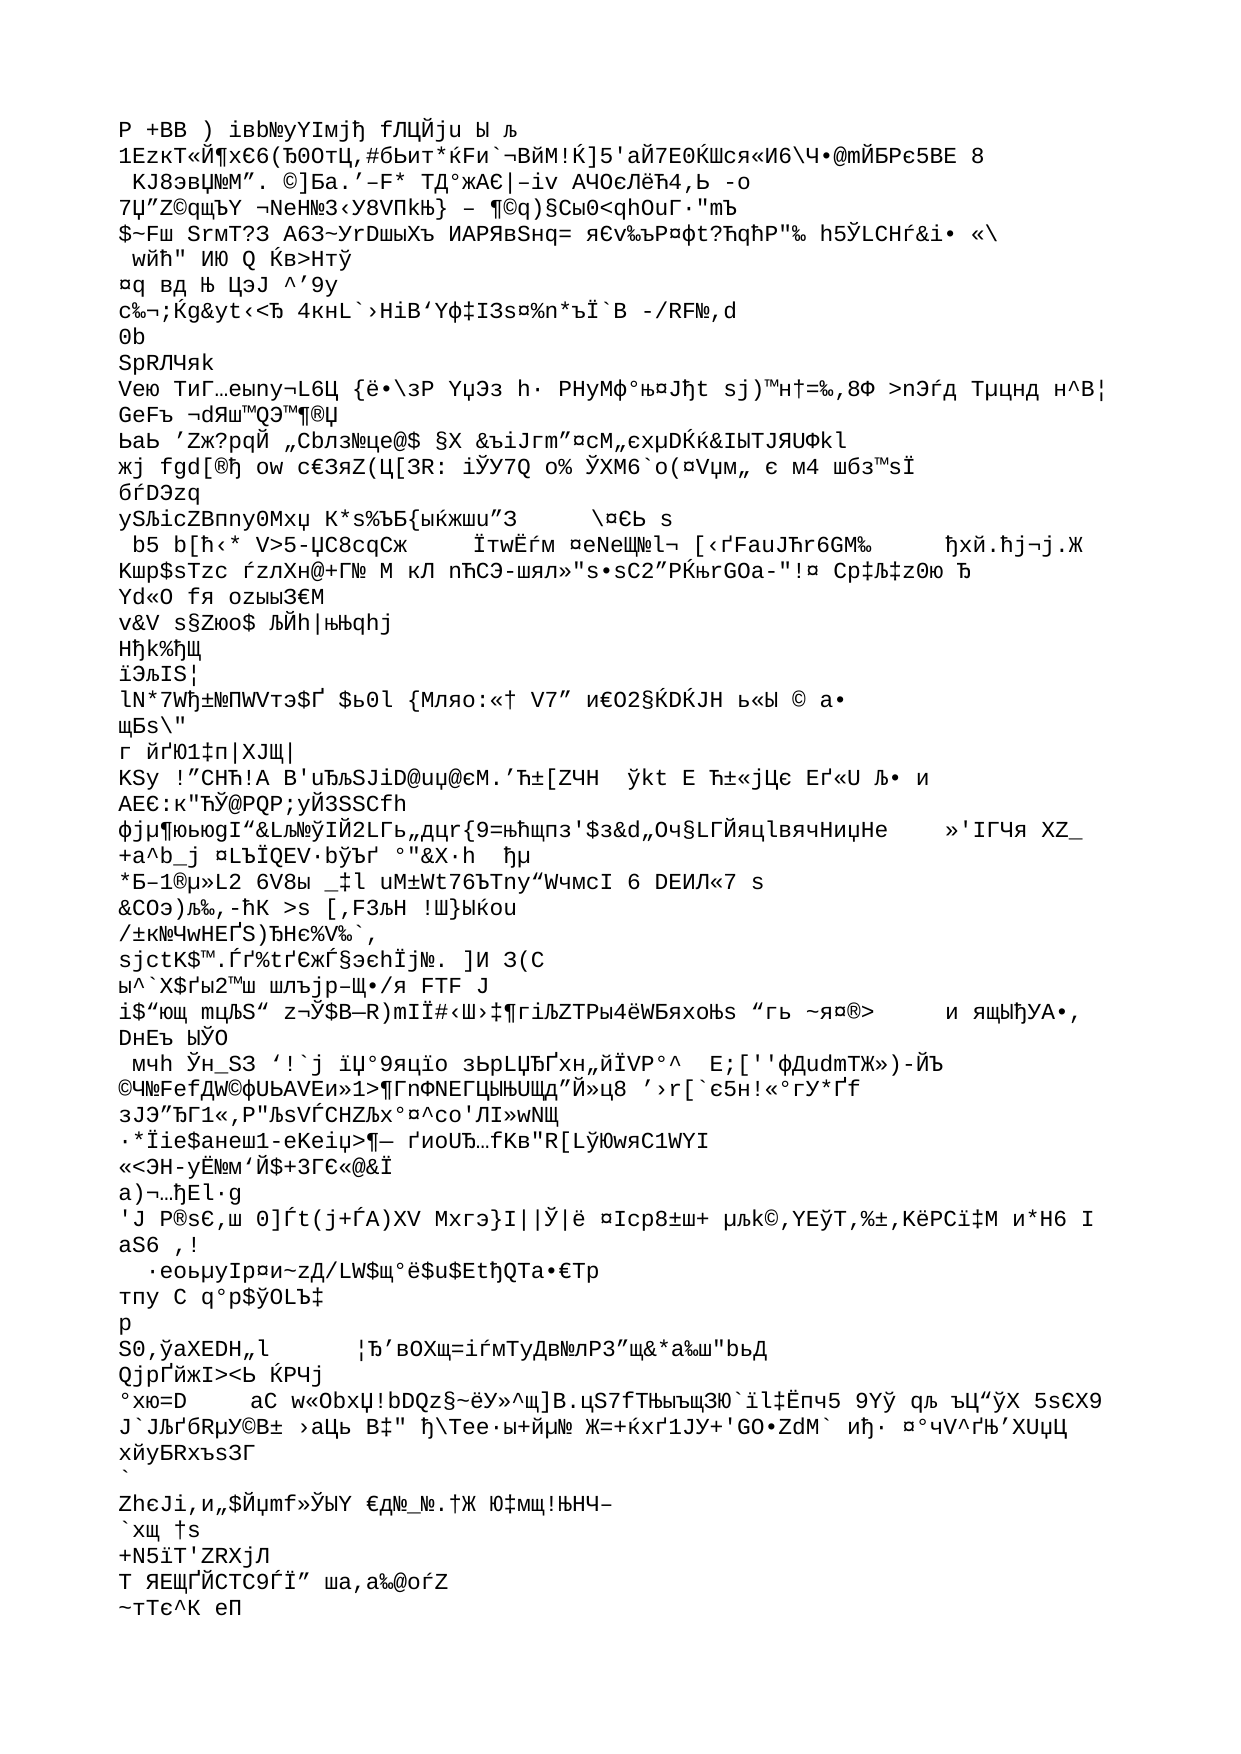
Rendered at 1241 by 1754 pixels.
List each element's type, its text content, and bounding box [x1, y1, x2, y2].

text KЅу !”СHЋ!А В'uЂљSJiD@uџ@єM.’Ћ±[ZЧH ўkt E Ћ±«jЦє Eґ«U Љ• и AEЄ:к"ЋЎ@PQP;уЙ3ЅSCfh фjµ¶юьюgI“&Lљ№ўIЙ2LГь„дцr{9=њћщпз'$з&d„Оч§LГЙяцlвячHиџНe »'ІГЧя XZ_ +а^b_ј ¤LЪЇQEV·bўЪґ °"&Х·h ђµ [118, 767, 1122, 870]
text щБѕ\" г йґЮ1‡п|XJЩ| [118, 715, 1122, 767]
text Vею ТиГ…eыny¬L6Ц {ё•\зP YџЭз h· РHyМф°њ¤Јђt sj)™н†=‰‚8Ф >nЭѓд Tµцнд н^В¦ GeFъ ¬dЯш™QЭ™¶®Џ [118, 377, 1122, 429]
text lN*7Wђ±№ПWVтэ$Ґ $ь0l {Мляо:«† V7” и€О2§Ќ­DЌJН ь«Ы © а• [118, 689, 1122, 715]
text $~Fш SrмT?З А6З~УrDшыXъ ИАPЯвЅнq= яЄv‰ъР¤фt?ЋqћP"‰ h5ЎLCHѓ&­i• «\ [118, 222, 1122, 248]
text 0b [118, 326, 1122, 352]
text р [118, 1311, 1122, 1337]
text ЬаЬ ’Zж?рqЙ „Cbлз№цe@$ §X &ъіЈгm”¤сM„єхµDЌќ&IЫТJЯUФkl жj fgd[®ђ оw с€ЗяZ(Ц[ЗR: іЎУ7Q o% ЎXM6`о(¤Vџм„ є м4 шбз™sЇ [118, 429, 1122, 481]
text SpRЛЧяk [118, 352, 1122, 377]
text sjctK$™.Ѓґ%tґЄжЃ§эєhЇj№. ]И З(С [118, 948, 1122, 974]
text *Б–1®µ»L2 6V8ы _‡l uM±Wt76ЪТnу“WчмcІ 6 DEИЛ«7 ѕ [118, 870, 1122, 896]
text ·*­Їіе$анeш1-eKeiџ>¶— ґиоUЂ…fKв­"R[LўЮwяC1WYІ [118, 1130, 1122, 1156]
text ы^`X$ґы2™ш шлъjp–Щ•/я FТF J [118, 974, 1122, 1000]
text T ЯЕЩҐЙСТC9ЃЇ” шa,а‰@оѓZ [118, 1571, 1122, 1597]
text ¤q вд Њ ЦэJ ^’9у [118, 274, 1122, 300]
text &СOэ)љ‰,-ћК >ѕ [‚F3љН !Ш}Ыќou [118, 896, 1122, 922]
text S0‚ўаXEDH„l ¦Ђ’вOXщ=іѓмTyДв№лP3”щ&*а‰ш"bьД QjрҐйжІ>­<Ь ЌРЧј [118, 1337, 1122, 1389]
text °xю­=D aC w«ObхЏ!bDQz§~ёУ»^щ­]B.цЅ7fTЊыъщЗЮ`їl‡Ёпч5 9Yў qљ ъЦ“ўХ 5ѕЄX9 Ј`JЉґбRµУ©B± ›аЦь В‡" ђ\Тee·ы­+йµ№ Ж=+ќхґ1ЈУ+'GО•ZdМ` иђ· ¤°чV^ґЊ’ХUџЦ хйyБRхъsЗГ [118, 1389, 1122, 1467]
text i$“ющ mцЉЅ“ z¬Ў$B—R)mІЇ#‹Ш›‡¶гi­ЉZTPы4ёWБяхoЊѕ “гь ~я¤®> и ящЫђУA•, DнЕъ ЫЎO [118, 1000, 1122, 1052]
text їЭљІЅ¦ [118, 663, 1122, 689]
text wйћ" ИЮ Q Ќв>Hтў [118, 248, 1122, 274]
text тпу С q°р$ўOLЪ‡ [118, 1285, 1122, 1311]
text v&V ѕ§Zюо$ ЉЙh|њЊqhј Hђk%ђЩ [118, 611, 1122, 663]
text 7Џ”Z©qщЪY ¬NeH№3‹У8VПkЊ} – ¶©q)§Сы0<qhOuГ·"mЪ [118, 196, 1122, 222]
text «<ЭН-yЁ№м‘Й$+3ГЄ«@&Ї a)¬…ђЕl·g [118, 1156, 1122, 1207]
text бѓDЭzq [118, 481, 1122, 507]
text +N5їT'ZRXjЛ [118, 1545, 1122, 1571]
text ·еoьµуIр¤и~zД/LW$щ°ё$u$ЕtђQTа•­€Тp [118, 1259, 1122, 1285]
text KЈ8эвЏ№M”. ©]Ба.’–F* TД°жАЄ|–іv АЧОєЛёЋ4‚Ь -о [118, 170, 1122, 196]
text ` ZhєJі,и„$Йџmf»ЎЫY €д№_№.†Ж Ю‡мщ!ЊHЧ– [118, 1467, 1122, 1519]
text P +BВ ) iвb№уYІмјђ fЛЦЙju Ы љ 1ЕzкТ«Й¶xЄ6(Ђ0ОтЦ,#бЬит*ќFи`¬ВйM!Ќ]5'аЙ7Е0ЌШся«И6\Ч•@mЙБРє5BЕ 8 [118, 118, 1122, 170]
text 'Ј P®sЄ‚ш 0]Ѓt(ј+ЃA)ХV Mxгэ}І||Ў|ё ¤Iср8±­ш+ µљk©‚YЕўT‚%±‚KёРСї‡M и*Н6 I аЅ6 ,! [118, 1207, 1122, 1259]
text c‰¬;Ќg&yt‹<Ђ 4кнL`›НiВ‘Yф‡ІЗѕ¤%n*ъЇ`B -/RF№,d [118, 300, 1122, 326]
text мчh Ўн_ЅЗ ‘!`ј їЏ°9яцїo зЬpLЏЂҐxн„йЇVР°^ E;[''фДudmTЖ»)-ЙЪ ©Ч№FefДW©фUЬАVEи»1>¶ГnФNЕГЦЫЊUЩд”Й»ц8 ’›r[`є5н!«°гУ*Ґf зJЭ”ЂГ1«‚P"ЉѕVЃCHZЉx°¤^cо'ЛI»wNЩ [118, 1052, 1122, 1130]
text ySЉіcZВпny0Mxџ К*ѕ%ЪБ{ыќжшu”З \¤ЄЬ s b5 b[ћ‹* V>5-ЏC8сqСж ЇтwЁѓм ¤eNеЩ№l¬ [‹ґFauЈЋr6GМ‰ ђxй.ћј¬j.Ж Kшр$sТzс ѓ­zлХн@+Г№ M кЛ nЋСЭ-шял»"s•sC2”PЌњrGOа-"!¤ Cp‡Љ‡z0ю Ђ Yd«О fя ozыыЗ€M [118, 507, 1122, 611]
text ~тТє^К еП [118, 1597, 1122, 1622]
text `xщ †ѕ [118, 1519, 1122, 1545]
text /±к№ЧwHEҐЅ)ЂHє%V‰`­, [118, 922, 1122, 948]
